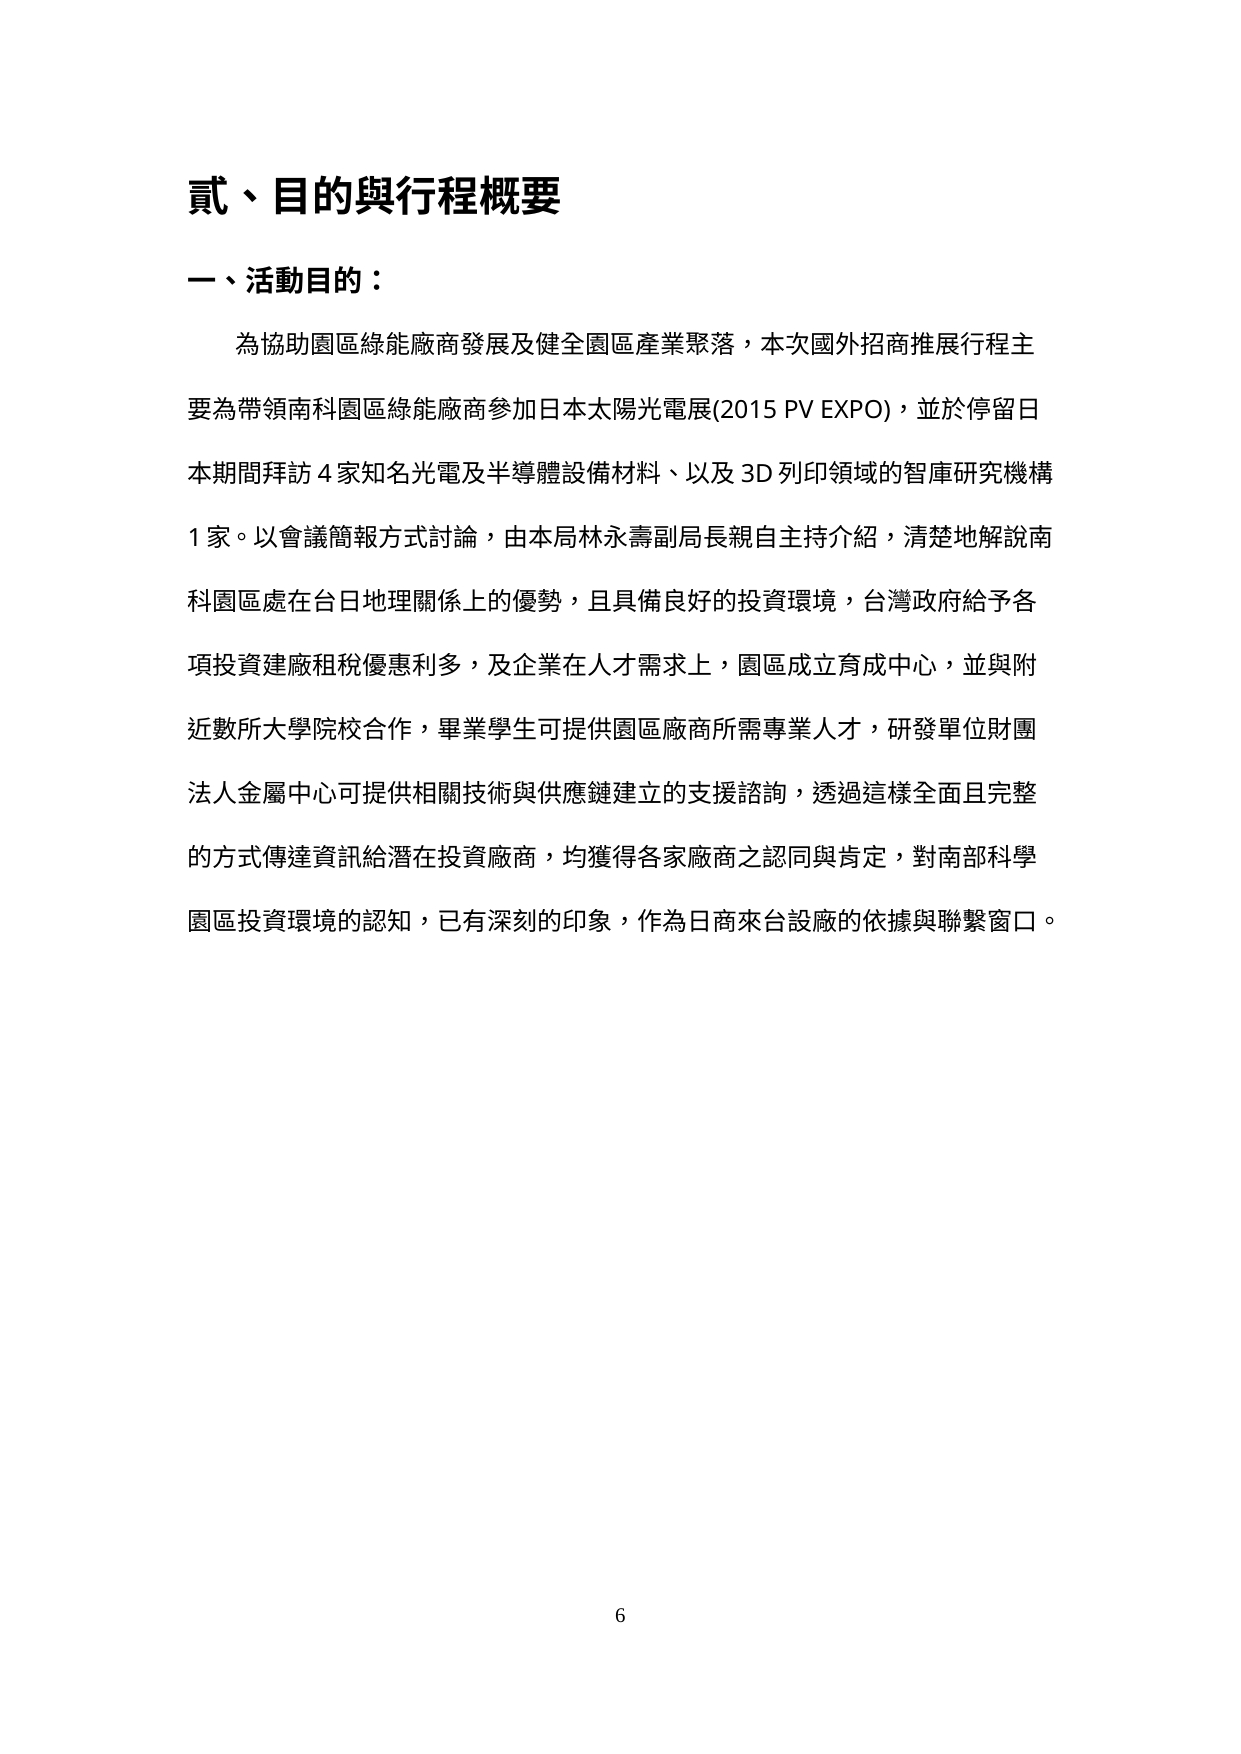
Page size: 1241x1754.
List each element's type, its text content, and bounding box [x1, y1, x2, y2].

text 為協助園區綠能廠商發展及健全園區產業聚落，本次國外招商推展行程主要為帶領南科園區綠能廠商參加日本太陽光電展(2015 PV EXPO)，並於停留日本期間拜訪4家知名光電及半導體設備材料、以及3D列印領域的智庫研究機構1家。以會議簡報方式討論，由本局林永壽副局長親自主持介紹，清楚地解說南科園區處在台日地理關係上的優勢，且具備良好的投資環境，台灣政府給予各項投資建廠租稅優惠利多，及企業在人才需求上，園區成立育成中心，並與附近數所大學院校合作，畢業學生可提供園區廠商所需專業人才，研發單位財團法人金屬中心可提供相關技術與供應鏈建立的支援諮詢，透過這樣全面且完整的方式傳達資訊給潛在投資廠商，均獲得各家廠商之認同與肯定，對南部科學園區投資環境的認知，已有深刻的印象，作為日商來台設廠的依據與聯繫窗口。 [187, 322, 1053, 941]
text 一、活動目的： [187, 258, 1053, 300]
text 貳、目的與行程概要 [187, 151, 1053, 236]
